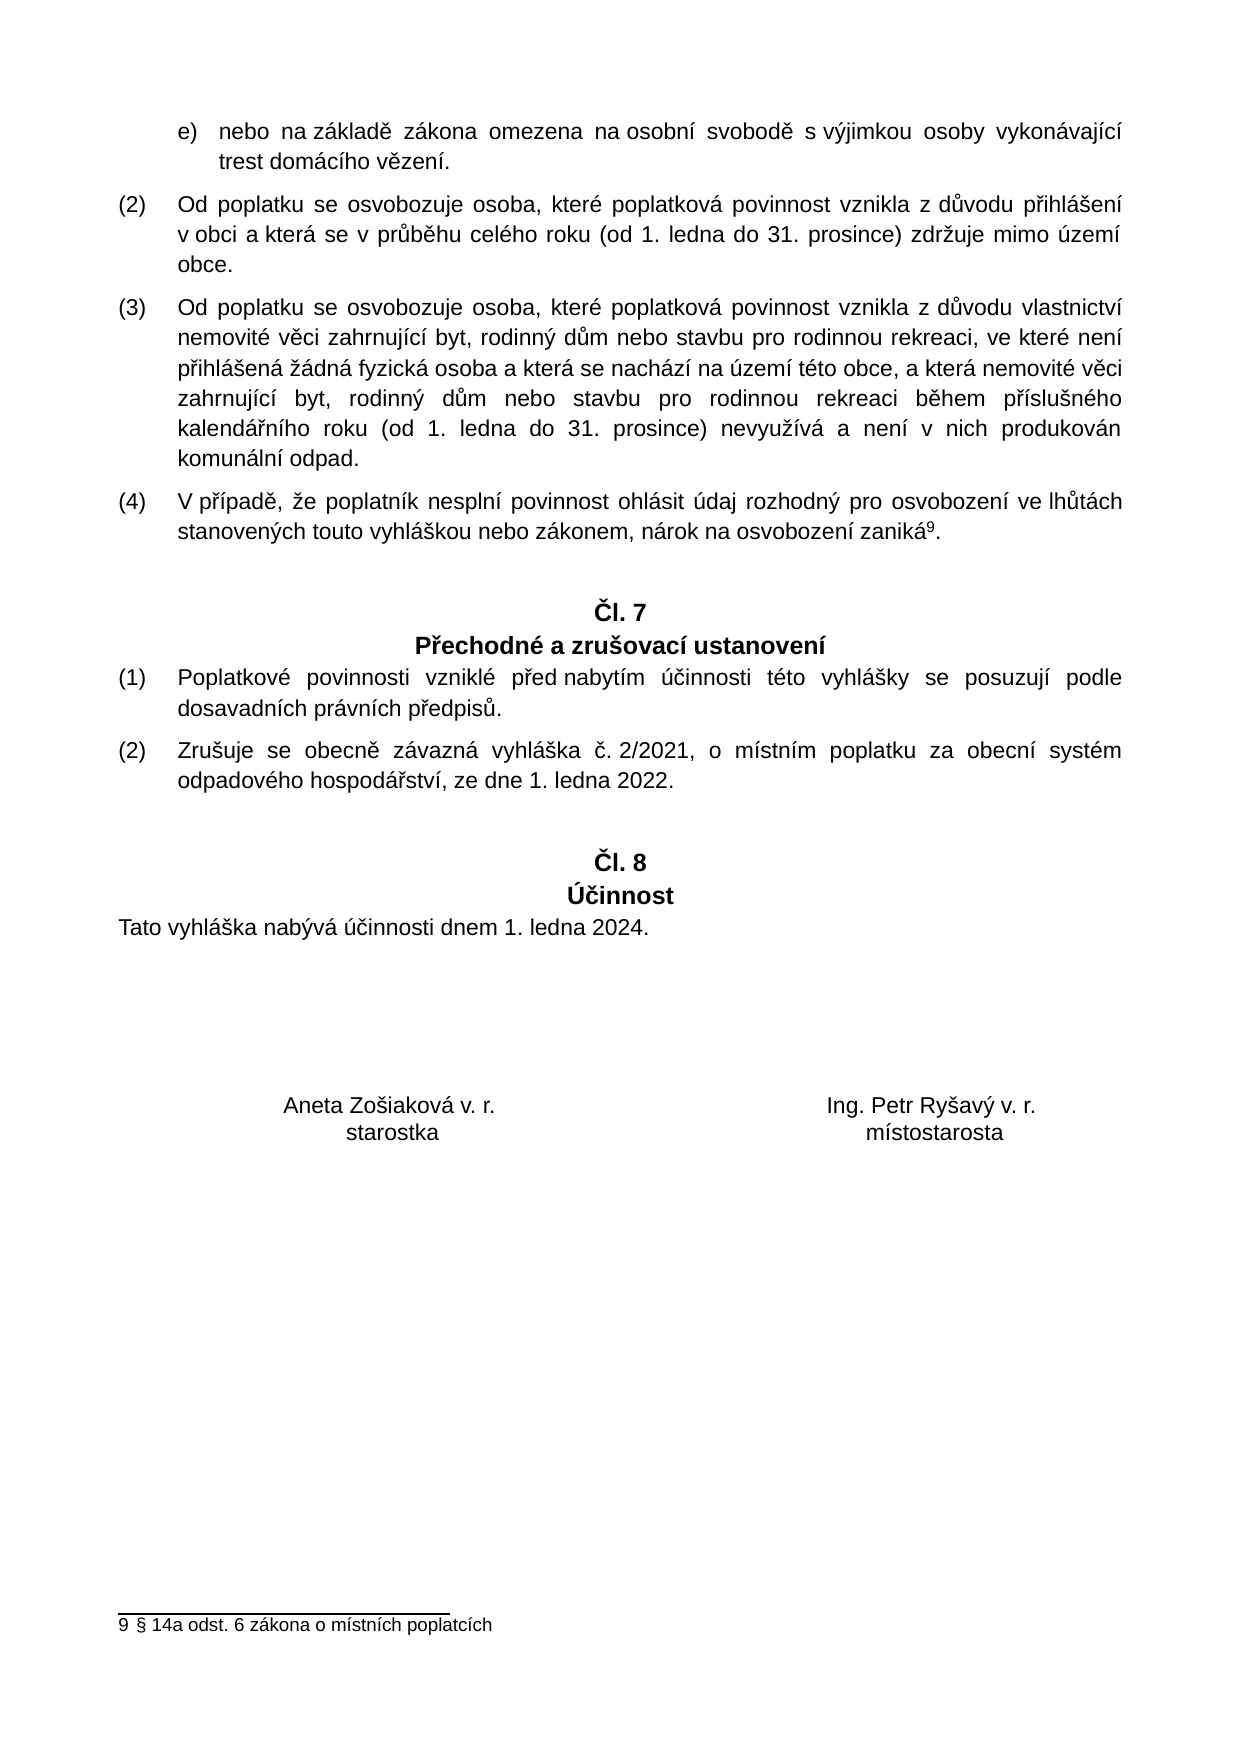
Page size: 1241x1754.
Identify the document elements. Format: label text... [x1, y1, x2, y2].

table_cell [660, 1151, 1202, 1345]
list Poplatkové povinnosti vzniklé před nabytím účinnosti této vyhlášky se posuzují podle dosavadních právních předpisů. [118, 664, 1122, 721]
list nebo na základě zákona omezena na osobní svobodě s výjimkou osoby vykonávající trest domácího vězení. [177, 118, 1122, 175]
table_header Ing. Petr Ryšavý v. r. místostarosta [660, 956, 1202, 1151]
list § 14a odst. 6 zákona o místních poplatcích [118, 1614, 1122, 1635]
text Tato vyhláška nabývá účinnosti dnem 1. ledna 2024. [118, 914, 1122, 940]
table_header Aneta Zošiaková v. r. starostka [118, 956, 660, 1151]
list Zrušuje se obecně závazná vyhláška č. 2/2021, o místním poplatku za obecní systém odpadového hospodářství, ze dne 1. ledna 2022. [118, 737, 1122, 794]
list Od poplatku se osvobozuje osoba, které poplatková povinnost vznikla z důvodu přihlášení v obci a která se v průběhu celého roku (od 1. ledna do 31. prosince) zdržuje mimo území obce. [118, 191, 1122, 278]
list V případě, že poplatník nesplní povinnost ohlásit údaj rozhodný pro osvobození ve lhůtách stanovených touto vyhláškou nebo zákonem, nárok na osvobození zaniká. [118, 488, 1122, 544]
subtitle Čl. 8 Účinnost [118, 848, 1122, 909]
subtitle Čl. 7 Přechodné a zrušovací ustanovení [118, 598, 1122, 660]
table_cell [118, 1151, 660, 1345]
list Od poplatku se osvobozuje osoba, které poplatková povinnost vznikla z důvodu vlastnictví nemovité věci zahrnující byt, rodinný dům nebo stavbu pro rodinnou rekreaci, ve které není přihlášená žádná fyzická osoba a která se nachází na území této obce, a která nemovité věci zahrnující byt, rodinný dům nebo stavbu pro rodinnou rekreaci během příslušného kalendářního roku (od 1. ledna do 31. prosince) nevyužívá a není v nich produkován komunální odpad. [118, 294, 1122, 472]
